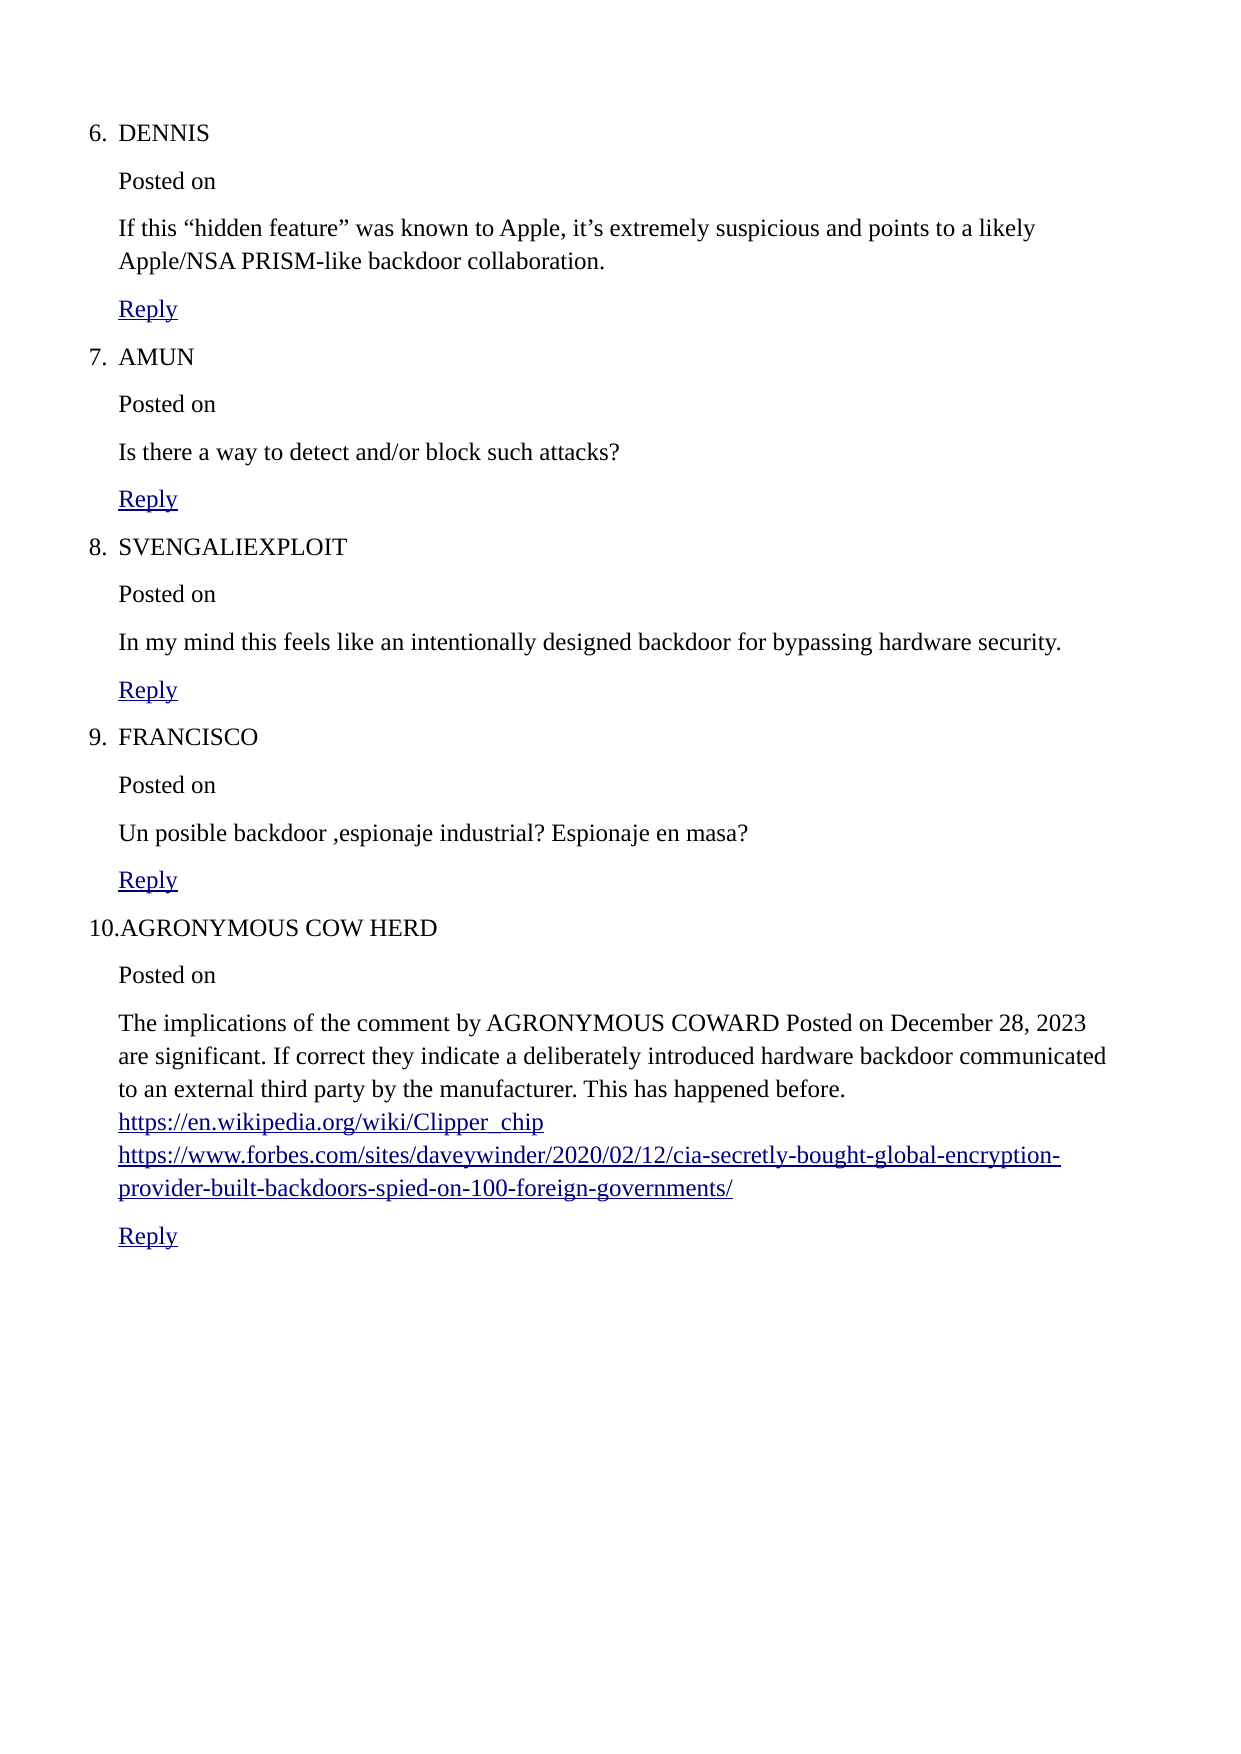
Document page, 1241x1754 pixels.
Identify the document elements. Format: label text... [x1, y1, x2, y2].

list Reply [118, 484, 1122, 513]
list Reply [118, 294, 1122, 323]
list AMUN [118, 342, 1122, 370]
list FRANCISCO [118, 722, 1122, 751]
list Reply [118, 865, 1122, 894]
list Un posible backdoor ,espionaje industrial? Espionaje en masa? [118, 818, 1122, 846]
list If this “hidden feature” was known to Apple, it’s extremely suspicious and points to a likely Apple/NSA PRISM-like backdoor collaboration. [118, 213, 1122, 275]
list In my mind this feels like an intentionally designed backdoor for bypassing hardware security. [118, 627, 1122, 656]
list SVENGALIEXPLOIT [118, 532, 1122, 561]
list Posted on [118, 770, 1122, 799]
list Posted on [118, 579, 1122, 608]
list Posted on [118, 389, 1122, 418]
list Reply [118, 675, 1122, 703]
list AGRONYMOUS COW HERD [118, 913, 1122, 942]
list Posted on [118, 960, 1122, 989]
list Posted on [118, 166, 1122, 194]
list Reply [118, 1221, 1122, 1249]
list DENNIS [118, 118, 1122, 147]
list Is there a way to detect and/or block such attacks? [118, 437, 1122, 466]
list The implications of the comment by AGRONYMOUS COWARD Posted on December 28, 2023 are significant. If correct they indicate a deliberately introduced hardware backdoor communicated to an external third party by the manufacturer. This has happened before. https://en.wikipedia.org/wiki/Clipper_chip https://www.forbes.com/sites/daveywinder/2020/02/12/cia-secretly-bought-global-encryption-provider-built-backdoors-spied-on-100-foreign-governments/ [118, 1008, 1122, 1202]
